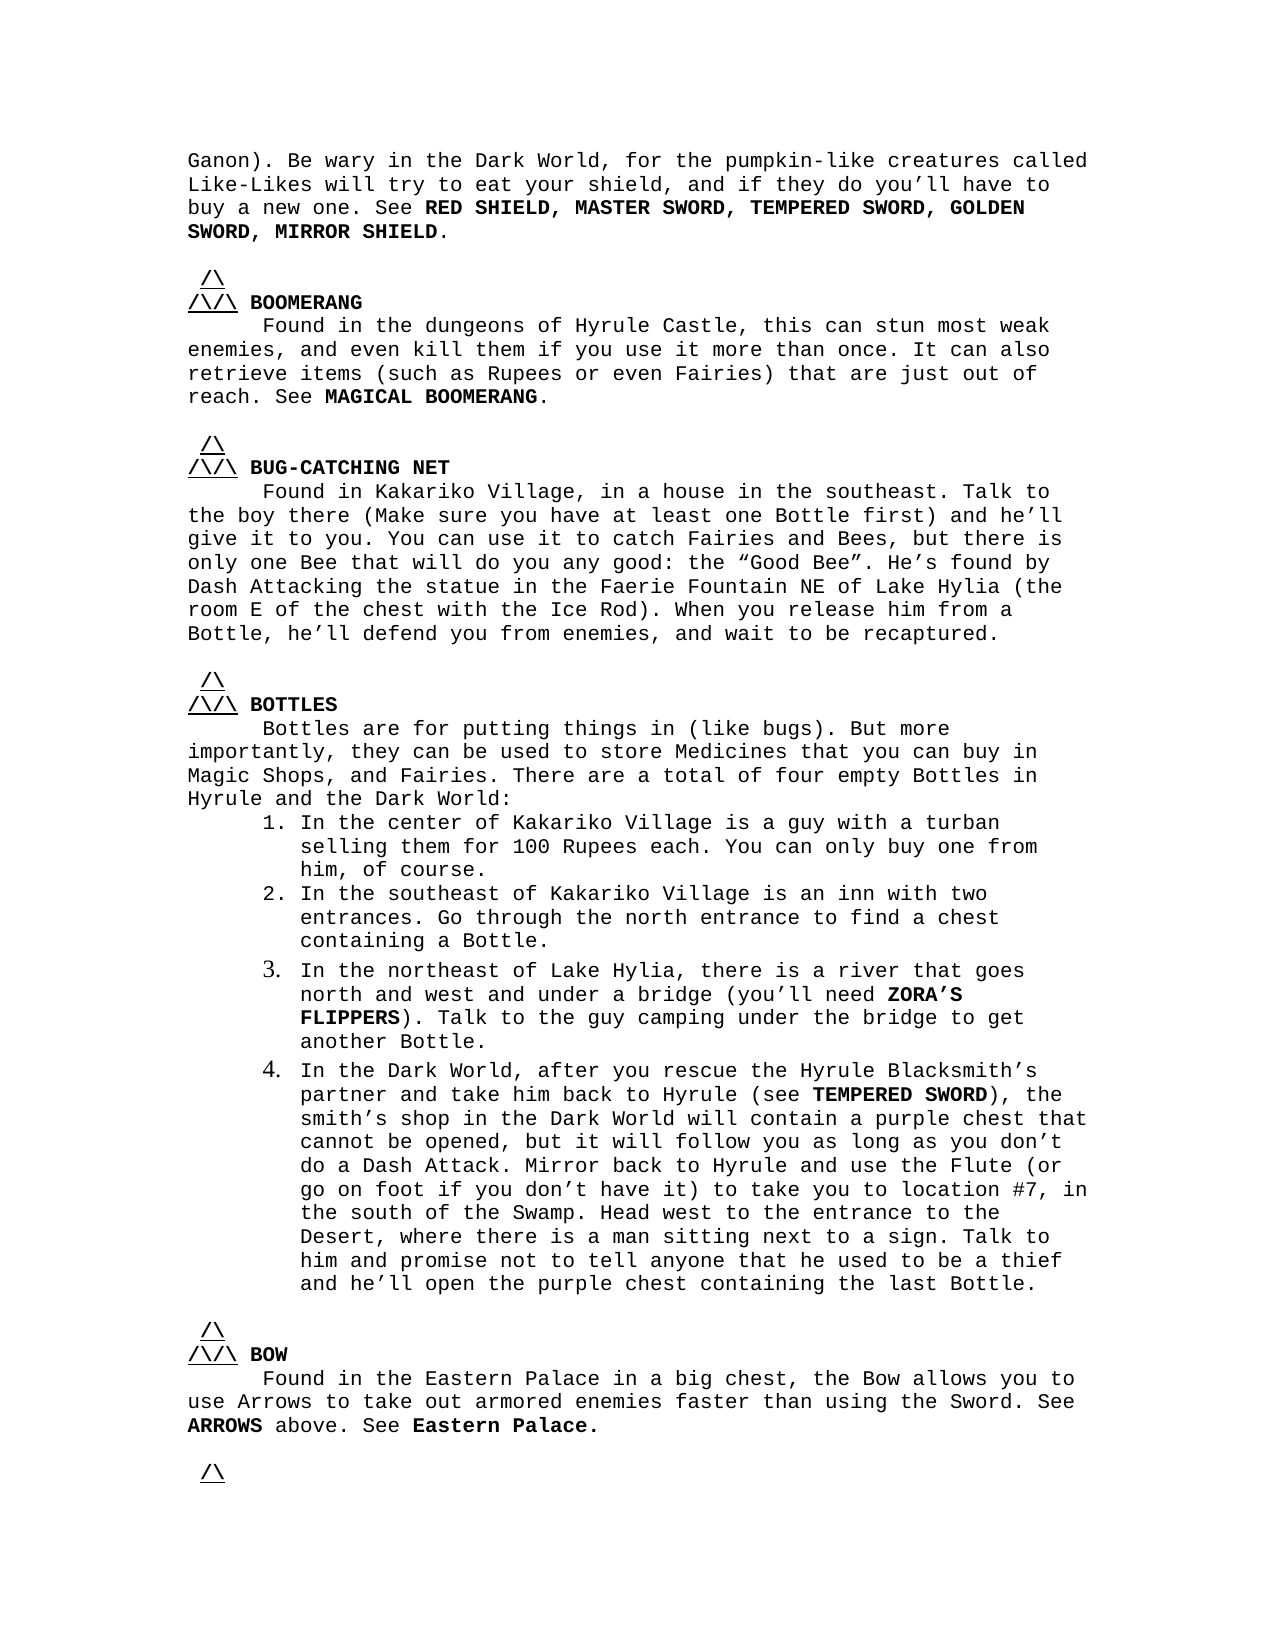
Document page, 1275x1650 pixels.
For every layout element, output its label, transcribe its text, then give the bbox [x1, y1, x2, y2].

text /\ [187, 268, 1087, 292]
list In the northeast of Lake Hylia, there is a river that goes north and west and under a bridge (you’ll need ZORA’S FLIPPERS). Talk to the guy camping under the bridge to get another Bottle. [262, 954, 1087, 1054]
text /\ [187, 1462, 1087, 1486]
list In the Dark World, after you rescue the Hyrule Blacksmith’s partner and take him back to Hyrule (see TEMPERED SWORD), the smith’s shop in the Dark World will contain a purple chest that cannot be opened, but it will follow you as long as you don’t do a Dash Attack. Mirror back to Hyrule and use the Flute (or go on foot if you don’t have it) to take you to location #7, in the south of the Swamp. Head west to the entrance to the Desert, where there is a man sitting next to a sign. Talk to him and promise not to tell anyone that he used to be a thief and he’ll open the purple chest containing the last Bottle. [262, 1054, 1087, 1297]
list In the southeast of Kakariko Village is an inn with two entrances. Go through the north entrance to find a chest containing a Bottle. [262, 883, 1087, 954]
text /\/\ BOOMERANG [187, 292, 1087, 316]
text /\/\ BUG-CATCHING NET [187, 457, 1087, 481]
text Found in the dungeons of Hyrule Castle, this can stun most weak enemies, and even kill them if you use it more than once. It can also retrieve items (such as Rupees or even Fairies) that are just out of reach. See MAGICAL BOOMERANG. [187, 316, 1087, 410]
text /\/\ BOW [187, 1344, 1087, 1368]
text /\/\ BOTTLES [187, 694, 1087, 717]
list In the center of Kakariko Village is a guy with a turban selling them for 100 Rupees each. You can only buy one from him, of course. [262, 812, 1087, 883]
text Found in the Eastern Palace in a big chest, the Bow allows you to use Arrows to take out armored enemies faster than using the Sword. See ARROWS above. See Eastern Palace. [187, 1368, 1087, 1439]
text /\ [187, 670, 1087, 694]
text /\ [187, 1321, 1087, 1344]
text /\ [187, 434, 1087, 457]
text Ganon). Be wary in the Dark World, for the pumpkin-like creatures called Like-Likes will try to eat your shield, and if they do you’ll have to buy a new one. See RED SHIELD, MASTER SWORD, TEMPERED SWORD, GOLDEN SWORD, MIRROR SHIELD. [187, 150, 1087, 244]
text Found in Kakariko Village, in a house in the southeast. Talk to the boy there (Make sure you have at least one Bottle first) and he’ll give it to you. You can use it to catch Fairies and Bees, but there is only one Bee that will do you any good: the “Good Bee”. He’s found by Dash Attacking the statue in the Faerie Fountain NE of Lake Hylia (the room E of the chest with the Ice Rod). When you release him from a Bottle, he’ll defend you from enemies, and wait to be recaptured. [187, 481, 1087, 647]
text Bottles are for putting things in (like bugs). But more importantly, they can be used to store Medicines that you can buy in Magic Shops, and Fairies. There are a total of four empty Bottles in Hyrule and the Dark World: [187, 717, 1087, 812]
